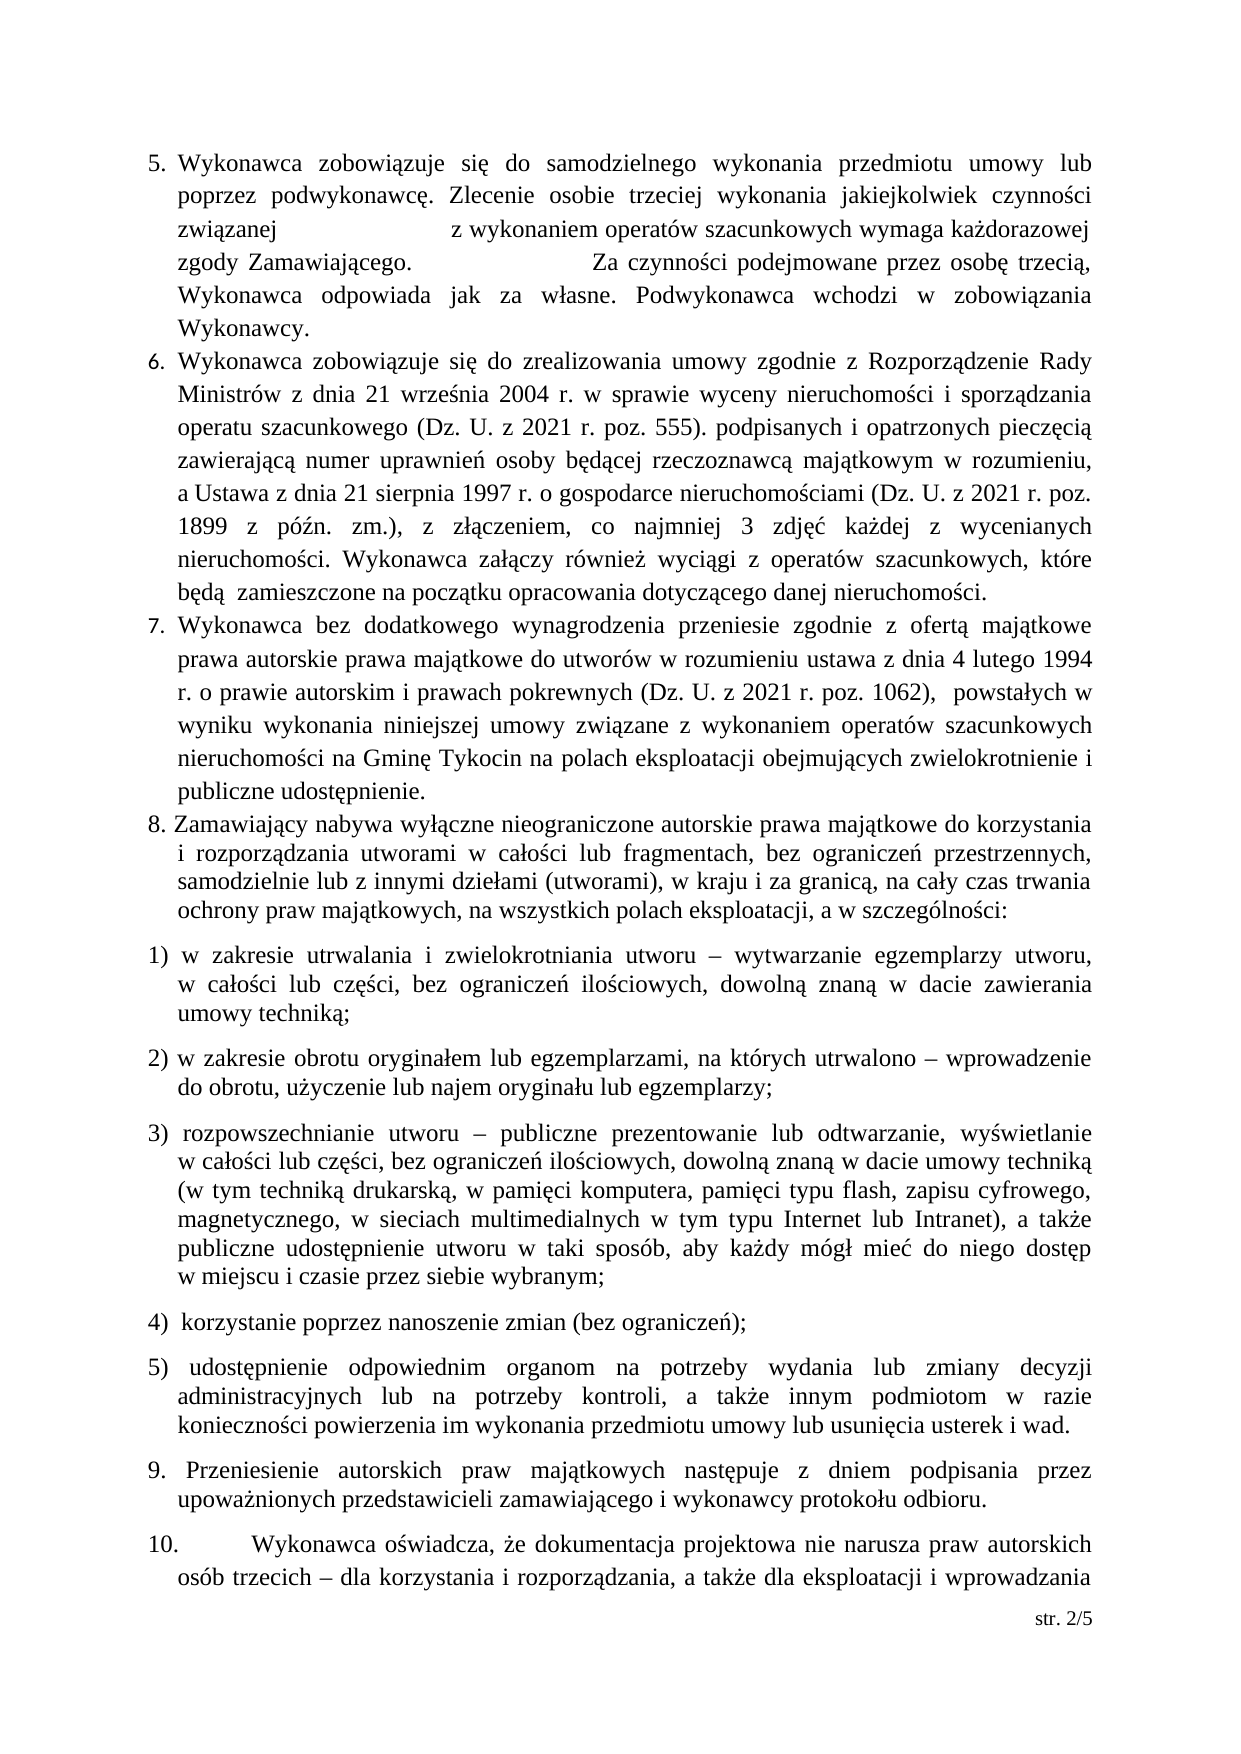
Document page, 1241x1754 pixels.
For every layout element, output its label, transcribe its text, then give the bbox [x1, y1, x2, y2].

text 1) w zakresie utrwalania i zwielokrotniania utworu – wytwarzanie egzemplarzy utworu, w całości lub części, bez ograniczeń ilościowych, dowolną znaną w dacie zawierania umowy techniką; [148, 941, 1093, 1027]
list Wykonawca zobowiązuje się do zrealizowania umowy zgodnie z Rozporządzenie Rady Ministrów z dnia 21 września 2004 r. w sprawie wyceny nieruchomości i sporządzania operatu szacunkowego (Dz. U. z 2021 r. poz. 555). podpisanych i opatrzonych pieczęcią zawierającą numer uprawnień osoby będącej rzeczoznawcą majątkowym w rozumieniu, a Ustawa z dnia 21 sierpnia 1997 r. o gospodarce nieruchomościami (Dz. U. z 2021 r. poz. 1899 z późn. zm.), z złączeniem, co najmniej 3 zdjęć każdej z wycenianych nieruchomości. Wykonawca załączy również wyciągi z operatów szacunkowych, które będą zamieszczone na początku opracowania dotyczącego danej nieruchomości. [148, 346, 1093, 606]
list Wykonawca zobowiązuje się do samodzielnego wykonania przedmiotu umowy lub poprzez podwykonawcę. Zlecenie osobie trzeciej wykonania jakiejkolwiek czynności związanej z wykonaniem operatów szacunkowych wymaga każdorazowej zgody Zamawiającego. Za czynności podejmowane przez osobę trzecią, Wykonawca odpowiada jak za własne. Podwykonawca wchodzi w zobowiązania Wykonawcy. [148, 148, 1093, 341]
text 4) korzystanie poprzez nanoszenie zmian (bez ograniczeń); [148, 1307, 1093, 1336]
list Wykonawca bez dodatkowego wynagrodzenia przeniesie zgodnie z ofertą majątkowe prawa autorskie prawa majątkowe do utworów w rozumieniu ustawa z dnia 4 lutego 1994 r. o prawie autorskim i prawach pokrewnych (Dz. U. z 2021 r. poz. 1062), powstałych w wyniku wykonania niniejszej umowy związane z wykonaniem operatów szacunkowych nieruchomości na Gminę Tykocin na polach eksploatacji obejmujących zwielokrotnienie i publiczne udostępnienie. [148, 611, 1093, 805]
text 2) w zakresie obrotu oryginałem lub egzemplarzami, na których utrwalono – wprowadzenie do obrotu, użyczenie lub najem oryginału lub egzemplarzy; [148, 1043, 1093, 1101]
text 5) udostępnienie odpowiednim organom na potrzeby wydania lub zmiany decyzji administracyjnych lub na potrzeby kontroli, a także innym podmiotom w razie konieczności powierzenia im wykonania przedmiotu umowy lub usunięcia usterek i wad. [148, 1352, 1093, 1438]
list Wykonawca oświadcza, że dokumentacja projektowa nie narusza praw autorskich osób trzecich – dla korzystania i rozporządzania, a także dla eksploatacji i wprowadzania [148, 1529, 1093, 1591]
text 9. Przeniesienie autorskich praw majątkowych następuje z dniem podpisania przez upoważnionych przedstawicieli zamawiającego i wykonawcy protokołu odbioru. [148, 1455, 1093, 1513]
text 3) rozpowszechnianie utworu – publiczne prezentowanie lub odtwarzanie, wyświetlanie w całości lub części, bez ograniczeń ilościowych, dowolną znaną w dacie umowy techniką (w tym techniką drukarską, w pamięci komputera, pamięci typu flash, zapisu cyfrowego, magnetycznego, w sieciach multimedialnych w tym typu Internet lub Intranet), a także publiczne udostępnienie utworu w taki sposób, aby każdy mógł mieć do niego dostęp w miejscu i czasie przez siebie wybranym; [148, 1118, 1093, 1290]
text 8. Zamawiający nabywa wyłączne nieograniczone autorskie prawa majątkowe do korzystania i rozporządzania utworami w całości lub fragmentach, bez ograniczeń przestrzennych, samodzielnie lub z innymi dziełami (utworami), w kraju i za granicą, na cały czas trwania ochrony praw majątkowych, na wszystkich polach eksploatacji, a w szczególności: [148, 809, 1093, 924]
